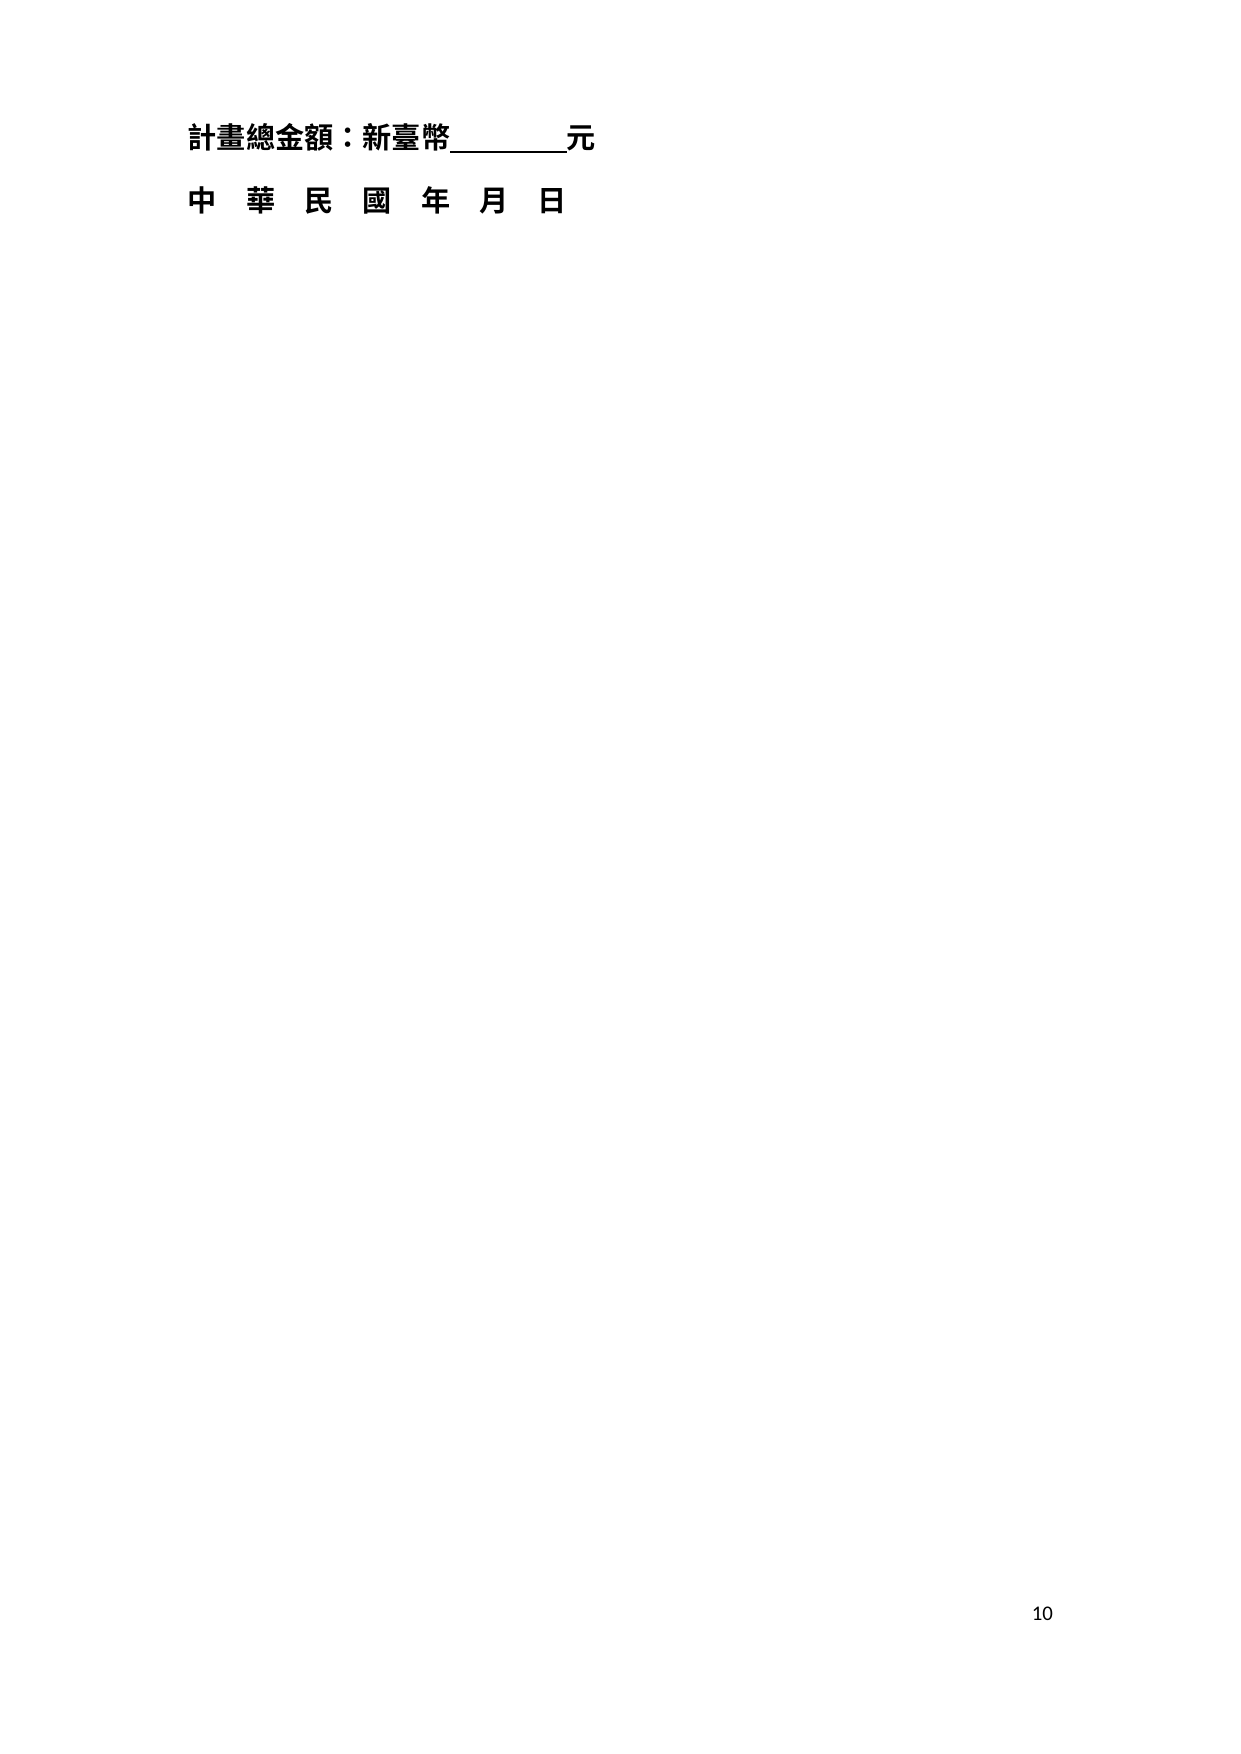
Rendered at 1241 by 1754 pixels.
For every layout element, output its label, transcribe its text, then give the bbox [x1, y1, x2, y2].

text 中 華 民 國 年 月 日 [187, 157, 1073, 219]
text 計畫總金額：新臺幣 元 [187, 94, 1184, 157]
